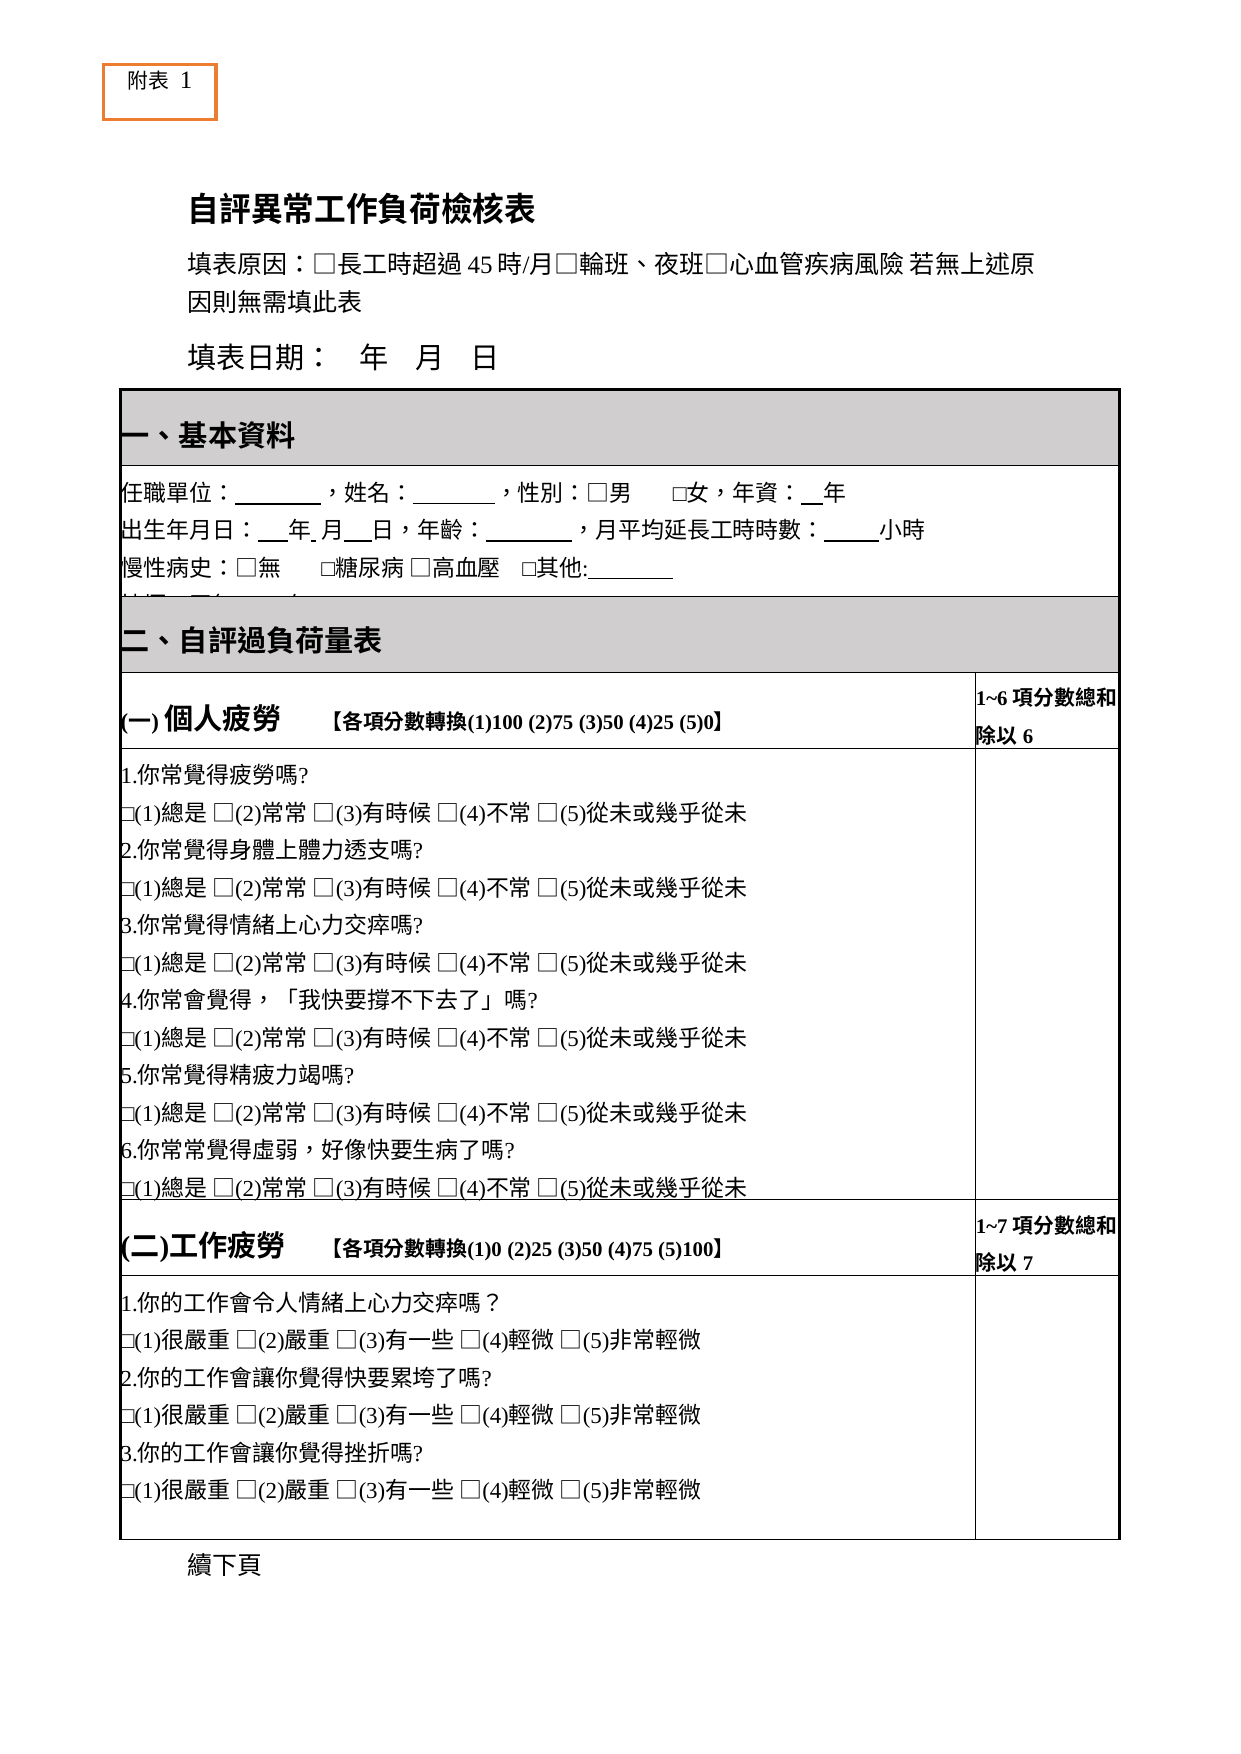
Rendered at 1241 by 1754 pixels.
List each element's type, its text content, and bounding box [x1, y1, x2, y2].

table_cell 1.你常覺得疲勞嗎? □(1)總是 □(2)常常 □(3)有時候 □(4)不常 □(5)從未或幾乎從未 2.你常覺得身體上體力透支嗎? □(1)總是 □(2)常常 □(3)有時候 □(4)不常 □(5)從未或幾乎從未 3.你常覺得情緒上心力交瘁嗎? □(1)總是 □(2)常常 □(3)有時候 □(4)不常 □(5)從未或幾乎從未 4.你常會覺得，「我快要撐不下去了」嗎? □(1)總是 □(2)常常 □(3)有時候 □(4)不常 □(5)從未或幾乎從未 5.你常覺得精疲力竭嗎? □(1)總是 □(2)常常 □(3)有時候 □(4)不常 □(5)從未或幾乎從未 6.你常常覺得虛弱，好像快要生病了嗎? □(1)總是 □(2)常常 □(3)有時候 □(4)不常 □(5)從未或幾乎從未 [122, 749, 975, 1199]
table_cell (一) 個人疲勞 【各項分數轉換(1)100 (2)75 (3)50 (4)25 (5)0】 [122, 673, 975, 748]
table_cell 1~6 項分數總和除以 6 [976, 673, 1118, 748]
table_cell 1.你的工作會令人情緒上心力交瘁嗎？ □(1)很嚴重 □(2)嚴重 □(3)有一些 □(4)輕微 □(5)非常輕微 2.你的工作會讓你覺得快要累垮了嗎? □(1)很嚴重 □(2)嚴重 □(3)有一些 □(4)輕微 □(5)非常輕微 3.你的工作會讓你覺得挫折嗎? □(1)很嚴重 □(2)嚴重 □(3)有一些 □(4)輕微 □(5)非常輕微 [122, 1276, 975, 1539]
text 自評異常工作負荷檢核表 [187, 163, 1053, 238]
table_cell 1~7 項分數總和除以 7 [976, 1200, 1118, 1275]
table_cell [976, 1276, 1118, 1539]
table_cell 任職單位： ，姓名： ，性別：□男 □女，年資： 年 出生年月日： 年 月 日，年齡： ，月平均延長工時時數： 小時 慢性病史：□無 □糖尿病 □高血壓 □其他: 抽煙：□無 □有 [122, 466, 1118, 596]
table_header 一、基本資料 [122, 391, 1118, 465]
table_cell 二、自評過負荷量表 [122, 597, 1118, 672]
text 填表原因：□長工時超過45時/月□輪班、夜班□心血管疾病風險 若無上述原因則無需填此表 [187, 238, 1053, 313]
table_cell [976, 749, 1118, 1199]
text 填表日期： 年 月 日 [187, 313, 1053, 388]
text 續下頁 [187, 1540, 1053, 1577]
table_cell (二)工作疲勞 【各項分數轉換(1)0 (2)25 (3)50 (4)75 (5)100】 [122, 1200, 975, 1275]
